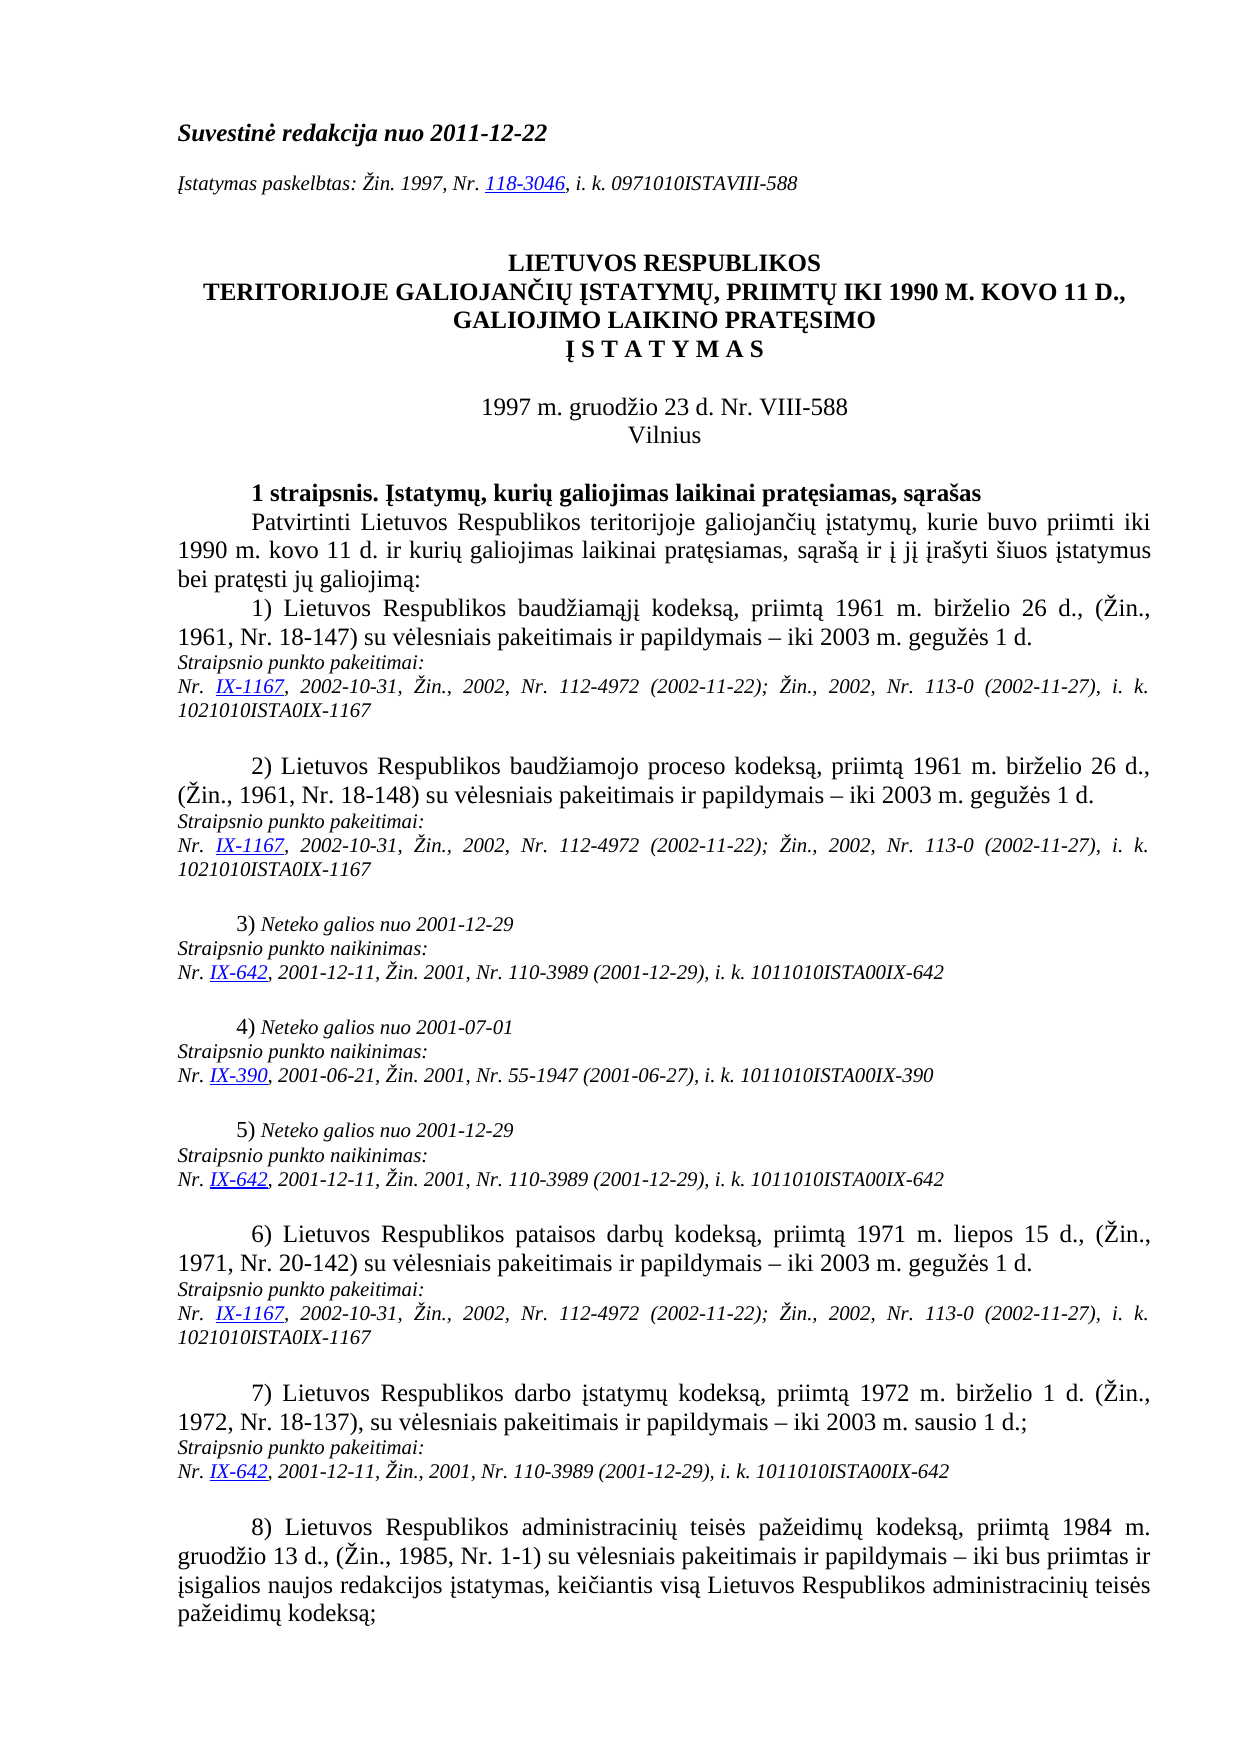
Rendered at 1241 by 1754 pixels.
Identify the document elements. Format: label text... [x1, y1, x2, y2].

text 6) Lietuvos Respublikos pataisos darbų kodeksą, priimtą 1971 m. liepos 15 d., (Žin., 1971, Nr. 20-142) su vėlesniais pakeitimais ir papildymais – iki 2003 m. gegužės 1 d. [177, 1219, 1152, 1277]
text Patvirtinti Lietuvos Respublikos teritorijoje galiojančių įstatymų, kurie buvo priimti iki 1990 m. kovo 11 d. ir kurių galiojimas laikinai pratęsiamas, sąrašą ir į jį įrašyti šiuos įstatymus bei pratęsti jų galiojimą: [177, 507, 1152, 593]
text Įstatymas paskelbtas: Žin. 1997, Nr. 118-3046, i. k. 0971010ISTAVIII-588 [177, 171, 1152, 195]
text LIETUVOS RESPUBLIKOS TERITORIJOJE GALIOJANČIŲ ĮSTATYMŲ, PRIIMTŲ IKI 1990 M. KOVO 11 D., GALIOJIMO LAIKINO PRATĘSIMO Į S T A T Y M A S [177, 248, 1152, 363]
text 1) Lietuvos Respublikos baudžiamąjį kodeksą, priimtą 1961 m. birželio 26 d., (Žin., 1961, Nr. 18-147) su vėlesniais pakeitimais ir papildymais – iki 2003 m. gegužės 1 d. [177, 593, 1152, 650]
text Nr. IX-642, 2001-12-11, Žin., 2001, Nr. 110-3989 (2001-12-29), i. k. 1011010ISTA00IX-642 [177, 1459, 1152, 1483]
text 3) Neteko galios nuo 2001-12-29 [177, 910, 1152, 936]
text 8) Lietuvos Respublikos administracinių teisės pažeidimų kodeksą, priimtą 1984 m. gruodžio 13 d., (Žin., 1985, Nr. 1-1) su vėlesniais pakeitimais ir papildymais – iki bus priimtas ir įsigalios naujos redakcijos įstatymas, keičiantis visą Lietuvos Respublikos administracinių teisės pažeidimų kodeksą; [177, 1512, 1152, 1627]
text 1997 m. gruodžio 23 d. Nr. VIII-588 [177, 392, 1152, 420]
text Straipsnio punkto naikinimas: [177, 1142, 1152, 1167]
text Straipsnio punkto pakeitimai: [177, 1435, 1152, 1459]
text Nr. IX-1167, 2002-10-31, Žin., 2002, Nr. 112-4972 (2002-11-22); Žin., 2002, Nr. 113-0 (2002-11-27), i. k. 1021010ISTA0IX-1167 [177, 833, 1152, 881]
text Vilnius [177, 420, 1152, 449]
text Straipsnio punkto naikinimas: [177, 1039, 1152, 1063]
text Nr. IX-642, 2001-12-11, Žin. 2001, Nr. 110-3989 (2001-12-29), i. k. 1011010ISTA00IX-642 [177, 1167, 1152, 1191]
text Straipsnio punkto pakeitimai: [177, 1277, 1152, 1301]
text Nr. IX-1167, 2002-10-31, Žin., 2002, Nr. 112-4972 (2002-11-22); Žin., 2002, Nr. 113-0 (2002-11-27), i. k. 1021010ISTA0IX-1167 [177, 1301, 1152, 1349]
text Nr. IX-1167, 2002-10-31, Žin., 2002, Nr. 112-4972 (2002-11-22); Žin., 2002, Nr. 113-0 (2002-11-27), i. k. 1021010ISTA0IX-1167 [177, 674, 1152, 722]
text Straipsnio punkto pakeitimai: [177, 650, 1152, 674]
text Nr. IX-390, 2001-06-21, Žin. 2001, Nr. 55-1947 (2001-06-27), i. k. 1011010ISTA00IX-390 [177, 1063, 1152, 1087]
text Suvestinė redakcija nuo 2011-12-22 [177, 118, 1152, 147]
text 5) Neteko galios nuo 2001-12-29 [177, 1116, 1152, 1142]
text Straipsnio punkto pakeitimai: [177, 809, 1152, 833]
text 1 straipsnis. Įstatymų, kurių galiojimas laikinai pratęsiamas, sąrašas [177, 478, 1152, 507]
text 7) Lietuvos Respublikos darbo įstatymų kodeksą, priimtą 1972 m. birželio 1 d. (Žin., 1972, Nr. 18-137), su vėlesniais pakeitimais ir papildymais – iki 2003 m. sausio 1 d.; [177, 1378, 1152, 1435]
text 2) Lietuvos Respublikos baudžiamojo proceso kodeksą, priimtą 1961 m. birželio 26 d., (Žin., 1961, Nr. 18-148) su vėlesniais pakeitimais ir papildymais – iki 2003 m. gegužės 1 d. [177, 751, 1152, 809]
text Nr. IX-642, 2001-12-11, Žin. 2001, Nr. 110-3989 (2001-12-29), i. k. 1011010ISTA00IX-642 [177, 960, 1152, 984]
text Straipsnio punkto naikinimas: [177, 936, 1152, 960]
text 4) Neteko galios nuo 2001-07-01 [177, 1013, 1152, 1039]
